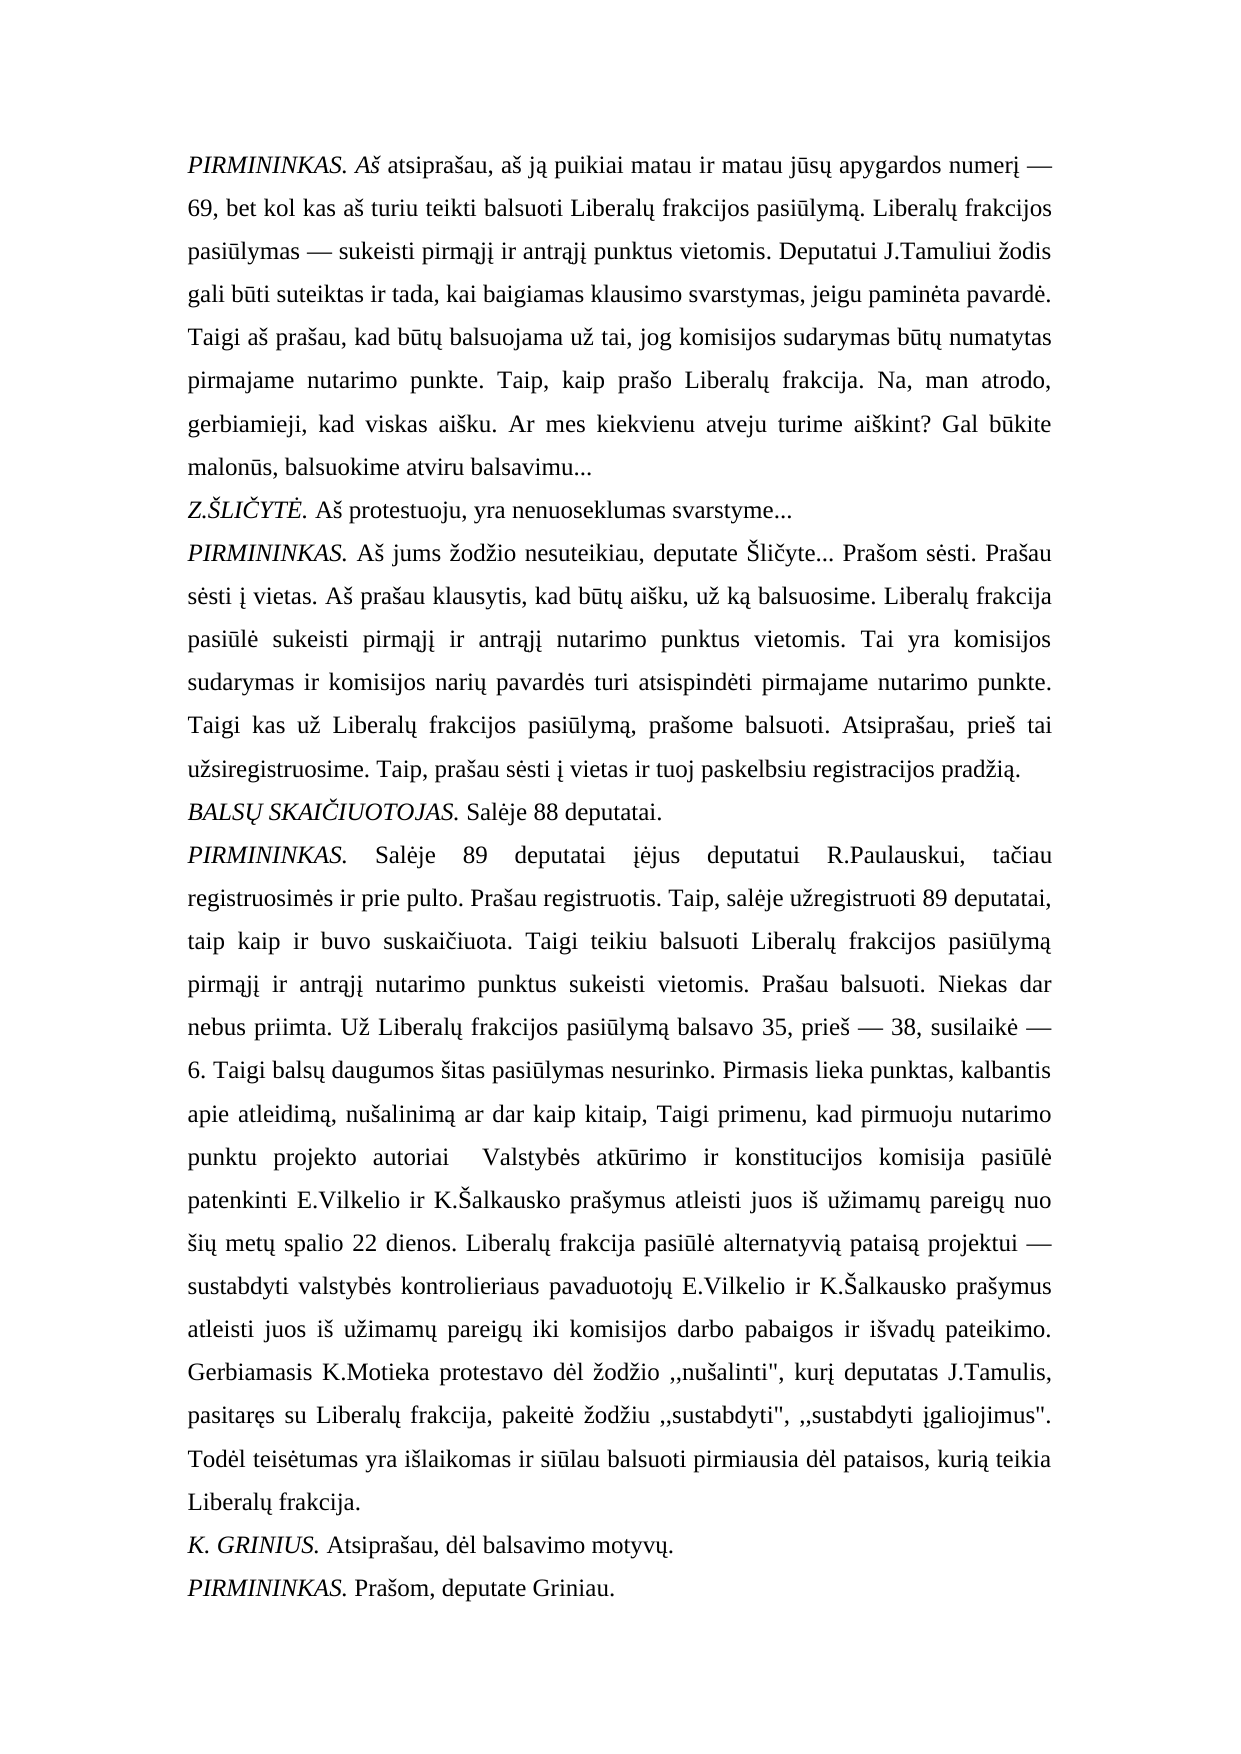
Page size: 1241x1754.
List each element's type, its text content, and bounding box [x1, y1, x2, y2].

text Z.ŠLIČYTĖ. Aš protestuoju, yra nenuoseklumas svarstyme... [187, 495, 1053, 524]
text PIRMININKAS. Aš atsiprašau, aš ją puikiai matau ir matau jūsų apygardos numerį — 69, bet kol kas aš turiu teikti balsuoti Liberalų frakcijos pasiūlymą. Liberalų frakcijos pasiūlymas — sukeisti pirmąjį ir antrąjį punktus vietomis. Deputatui J.Tamuliui žodis gali būti suteiktas ir tada, kai baigiamas klausimo svarstymas, jeigu paminėta pavardė. Taigi aš prašau, kad būtų balsuojama už tai, jog komisijos sudarymas būtų numatytas pirmajame nutarimo punkte. Taip, kaip prašo Liberalų frakcija. Na, man atrodo, gerbiamieji, kad viskas aišku. Ar mes kiekvienu atveju turime aiškint? Gal būkite malonūs, balsuokime atviru balsavimu... [187, 150, 1053, 481]
text K. GRINIUS. Atsiprašau, dėl balsavimo motyvų. [187, 1530, 1053, 1559]
text PIRMININKAS. Salėje 89 deputatai įėjus deputatui R.Paulauskui, tačiau registruosimės ir prie pulto. Prašau registruotis. Taip, salėje užregistruoti 89 deputatai, taip kaip ir buvo suskaičiuota. Taigi teikiu balsuoti Liberalų frakcijos pasiūlymą pirmąjį ir antrąjį nutarimo punktus sukeisti vietomis. Prašau balsuoti. Niekas dar nebus priimta. Už Liberalų frakcijos pasiūlymą balsavo 35, prieš — 38, susilaikė — 6. Taigi balsų daugumos šitas pasiūlymas nesurinko. Pirmasis lieka punktas, kalbantis apie atleidimą, nušalinimą ar dar kaip kitaip, Taigi primenu, kad pirmuoju nutarimo punktu projekto autoriai Valstybės atkūrimo ir konstitucijos komisija pasiūlė patenkinti E.Vilkelio ir K.Šalkausko prašymus atleisti juos iš užimamų pareigų nuo šių metų spalio 22 dienos. Liberalų frakcija pasiūlė alternatyvią pataisą projektui — sustabdyti valstybės kontrolieriaus pavaduotojų E.Vilkelio ir K.Šalkausko prašymus atleisti juos iš užimamų pareigų iki komisijos darbo pabaigos ir išvadų pateikimo. Gerbiamasis K.Motieka protestavo dėl žodžio ,,nušalinti", kurį deputatas J.Tamulis, pasitaręs su Liberalų frakcija, pakeitė žodžiu ,,sustabdyti", ,,sustabdyti įgaliojimus". Todėl teisėtumas yra išlaikomas ir siūlau balsuoti pirmiausia dėl pataisos, kurią teikia Liberalų frakcija. [187, 840, 1053, 1516]
text PIRMININKAS. Prašom, deputate Griniau. [187, 1573, 1053, 1602]
text BALSŲ SKAIČIUOTOJAS. Salėje 88 deputatai. [187, 797, 1053, 826]
text PIRMININKAS. Aš jums žodžio nesuteikiau, deputate Šličyte... Prašom sėsti. Prašau sėsti į vietas. Aš prašau klausytis, kad būtų aišku, už ką balsuosime. Liberalų frakcija pasiūlė sukeisti pirmąjį ir antrąjį nutarimo punktus vietomis. Tai yra komisijos sudarymas ir komisijos narių pavardės turi atsispindėti pirmajame nutarimo punkte. Taigi kas už Liberalų frakcijos pasiūlymą, prašome balsuoti. Atsiprašau, prieš tai užsiregistruosime. Taip, prašau sėsti į vietas ir tuoj paskelbsiu registracijos pradžią. [187, 538, 1053, 782]
